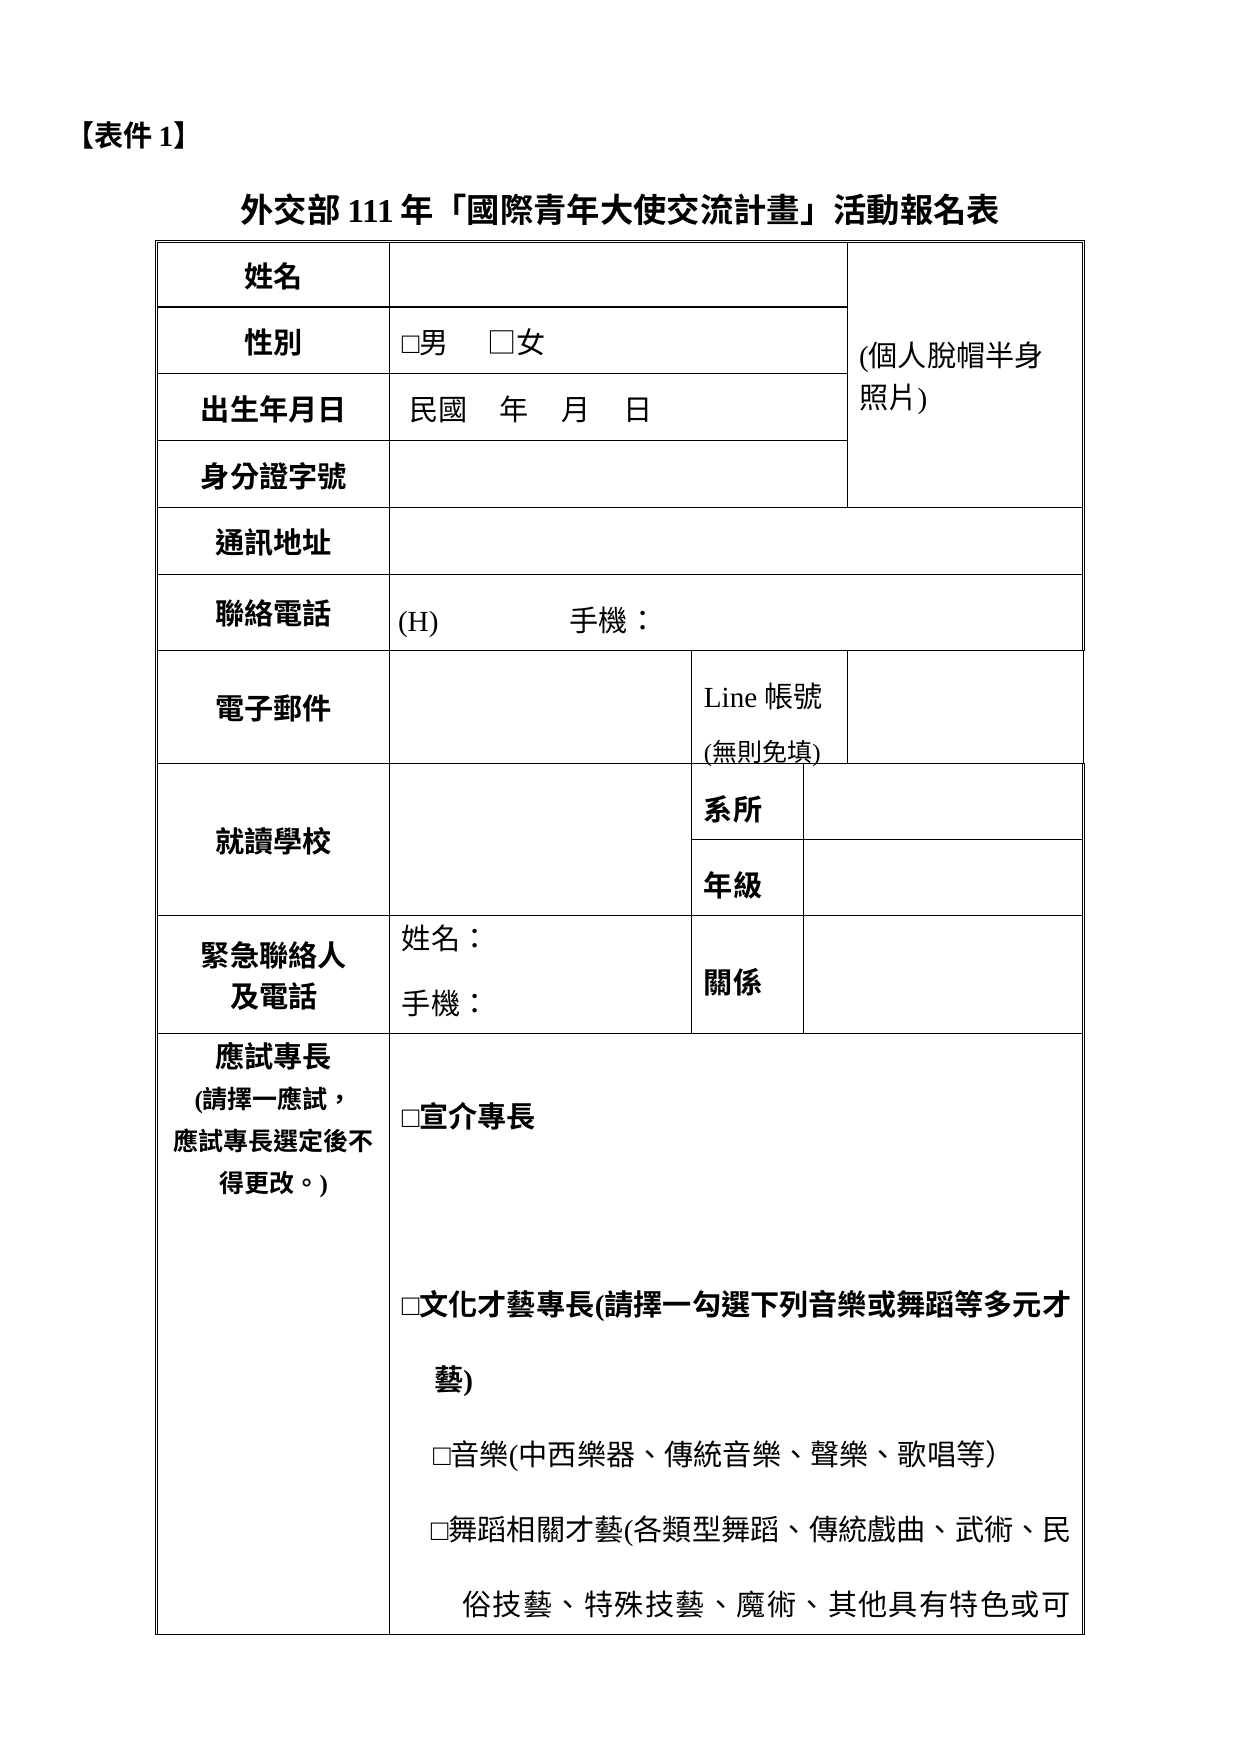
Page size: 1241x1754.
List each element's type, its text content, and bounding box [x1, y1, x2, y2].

table_cell 通訊地址 [158, 508, 389, 573]
table_cell 姓名： 手機： [390, 916, 691, 1033]
table_cell 緊急聯絡人 及電話 [158, 916, 389, 1033]
table_cell [804, 764, 1082, 839]
table_cell [804, 916, 1082, 1033]
table_cell [390, 508, 1082, 573]
table_cell □男 □女 [390, 308, 847, 373]
table_header [390, 243, 847, 306]
table_header (個人脫帽半身照片) [848, 243, 1082, 507]
table_cell 出生年月日 [158, 374, 389, 440]
table_cell [804, 840, 1082, 915]
table_cell □宣介專長 □文化才藝專長(請擇一勾選下列音樂或舞蹈等多元才藝) □音樂(中西樂器、傳統音樂、聲樂、歌唱等） □舞蹈相關才藝(各類型舞蹈、傳統戲曲、武術、民俗技藝、特殊技藝、魔術、其他具有特色或可 [390, 1034, 1082, 1634]
table_cell 關係 [692, 916, 803, 1033]
text 【表件1】 [65, 89, 1175, 164]
table_header 姓名 [158, 243, 389, 306]
table_cell 應試專長 (請擇一應試， 應試專長選定後不得更改。) [158, 1034, 389, 1634]
table_cell 年級 [692, 840, 803, 915]
table_cell 身分證字號 [158, 441, 389, 507]
table_cell 性別 [158, 308, 389, 373]
table_cell Line 帳號 (無則免填) [692, 651, 847, 763]
table_cell 系所 [692, 764, 803, 839]
table_cell (H) 手機： [390, 575, 1082, 649]
table_cell [848, 651, 1083, 763]
table_cell [390, 651, 691, 763]
table_cell 就讀學校 [158, 764, 389, 915]
table_cell [390, 764, 691, 915]
table_cell [390, 441, 847, 507]
table_cell 聯絡電話 [158, 575, 389, 649]
text 外交部111年「國際青年大使交流計畫」活動報名表 [65, 164, 1175, 239]
table_cell 民國 年 月 日 [390, 374, 847, 440]
table_cell 電子郵件 [158, 651, 389, 763]
